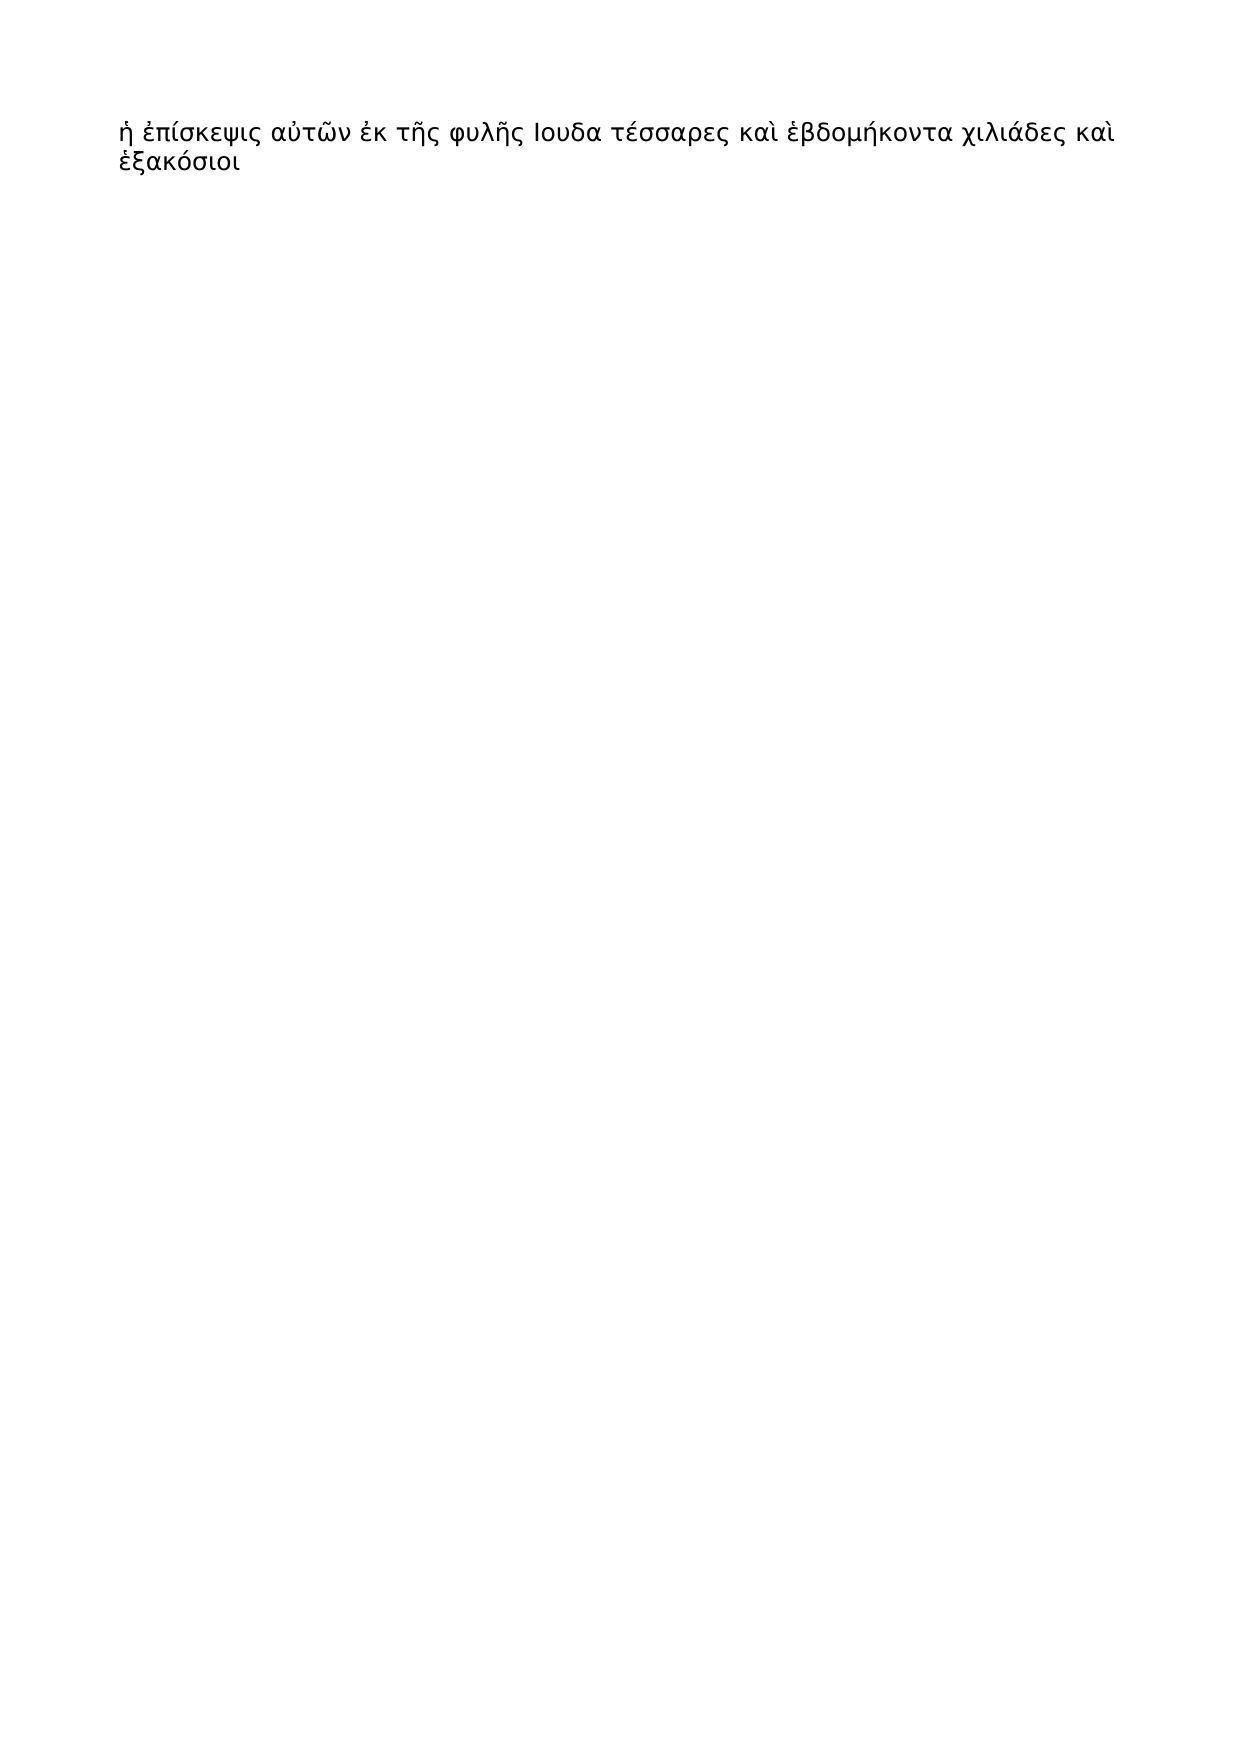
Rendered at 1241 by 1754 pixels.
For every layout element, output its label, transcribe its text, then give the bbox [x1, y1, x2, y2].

text ἡ ἐπίσκεψις αὐτῶν ἐκ τῆς φυλῆς Ιουδα τέσσαρες καὶ ἑβδομήκοντα χιλιάδες καὶ ἑξακόσιοι [118, 118, 1122, 176]
